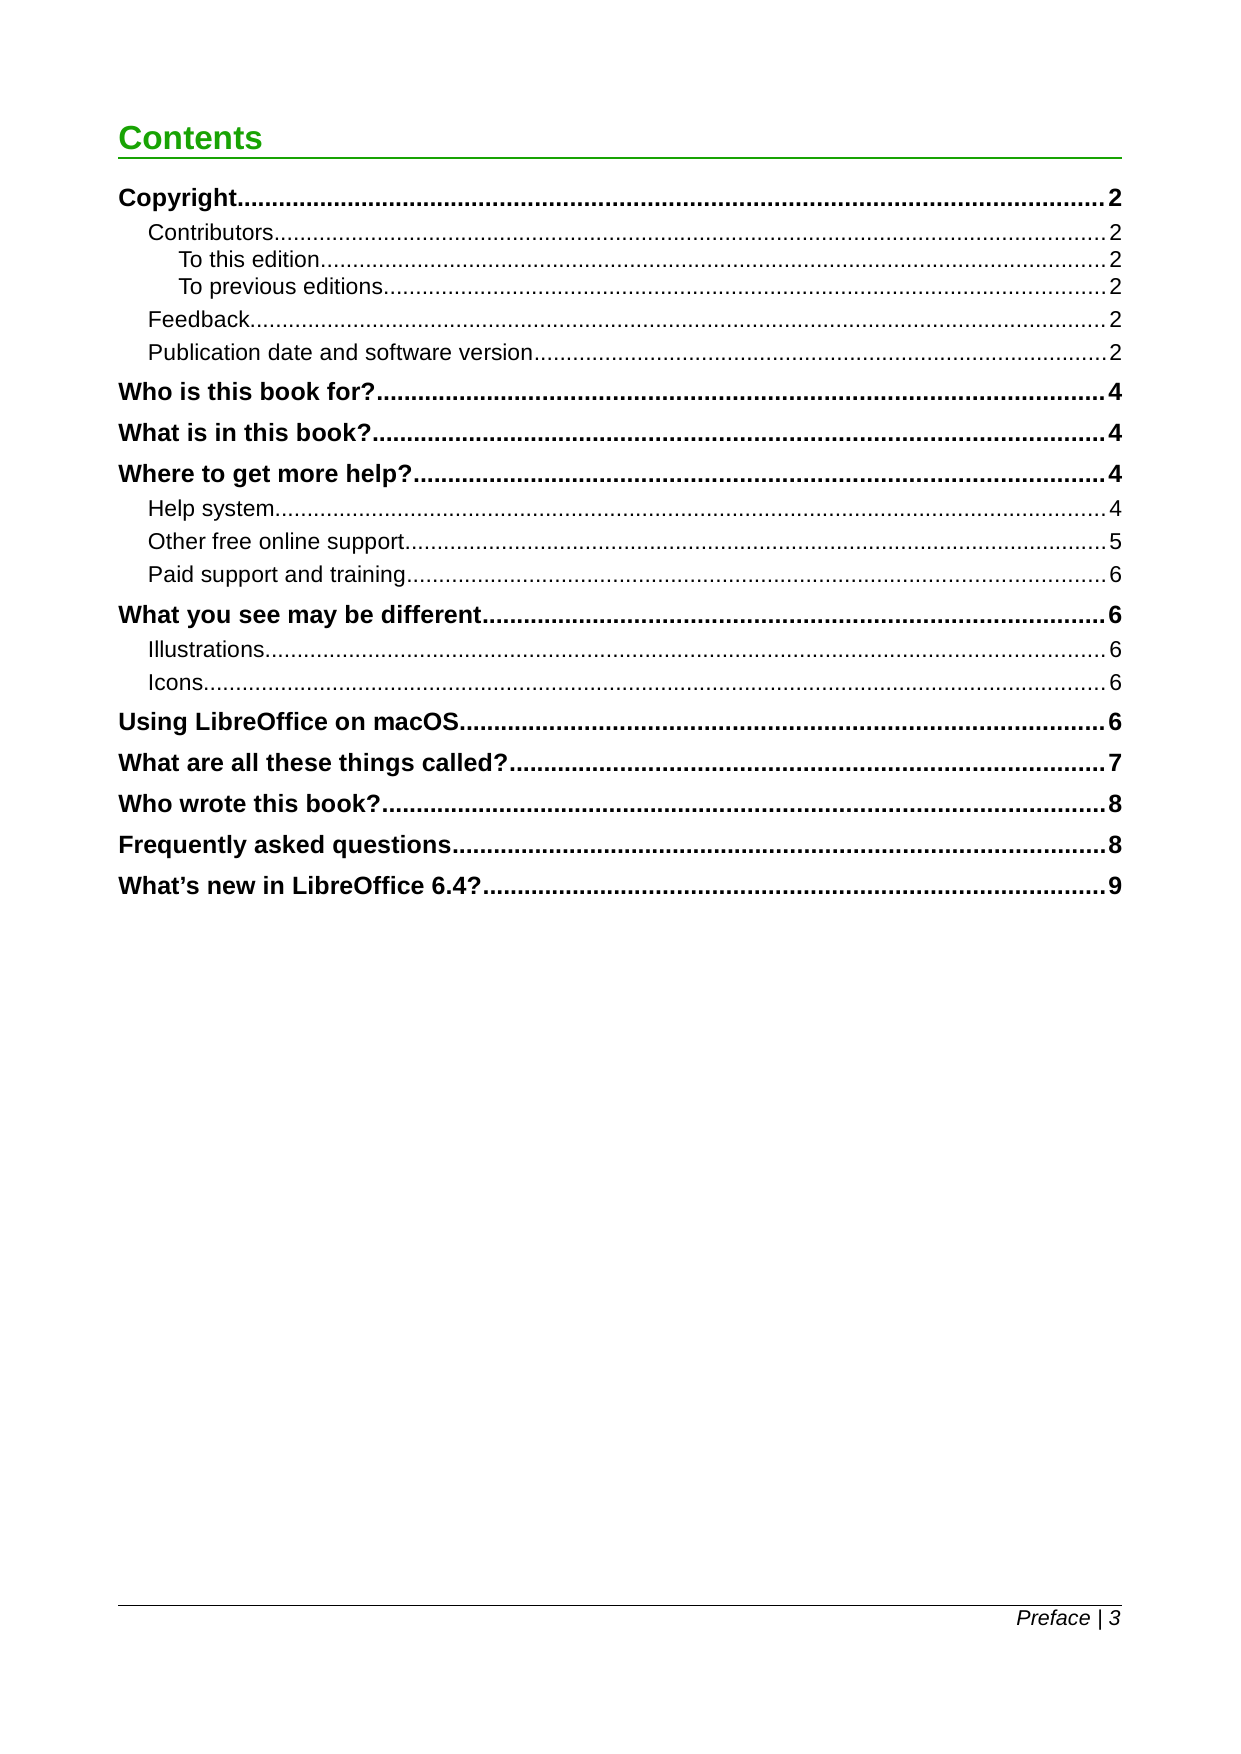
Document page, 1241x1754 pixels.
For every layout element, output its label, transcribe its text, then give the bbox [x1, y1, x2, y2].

text Other free online support 5 [148, 528, 1122, 555]
text What’s new in LibreOffice 6.4? 9 [118, 871, 1122, 900]
text What is in this book? 4 [118, 418, 1122, 447]
text Paid support and training 6 [148, 561, 1122, 588]
text Contributors 2 [148, 218, 1122, 245]
subtitle Contents [118, 118, 1122, 157]
text What you see may be different 6 [118, 600, 1122, 629]
text Icons 6 [148, 668, 1122, 695]
text Who is this book for? 4 [118, 377, 1122, 406]
text To previous editions 2 [178, 272, 1122, 299]
text Copyright 2 [118, 183, 1122, 212]
text What are all these things called? 7 [118, 748, 1122, 777]
text Publication date and software version 2 [148, 338, 1122, 365]
text Frequently asked questions 8 [118, 830, 1122, 859]
text Illustrations 6 [148, 635, 1122, 662]
text Who wrote this book? 8 [118, 789, 1122, 818]
text Feedback 2 [148, 305, 1122, 332]
text Where to get more help? 4 [118, 459, 1122, 488]
text Using LibreOffice on macOS 6 [118, 707, 1122, 736]
text Help system 4 [148, 494, 1122, 522]
text To this edition 2 [178, 245, 1122, 272]
